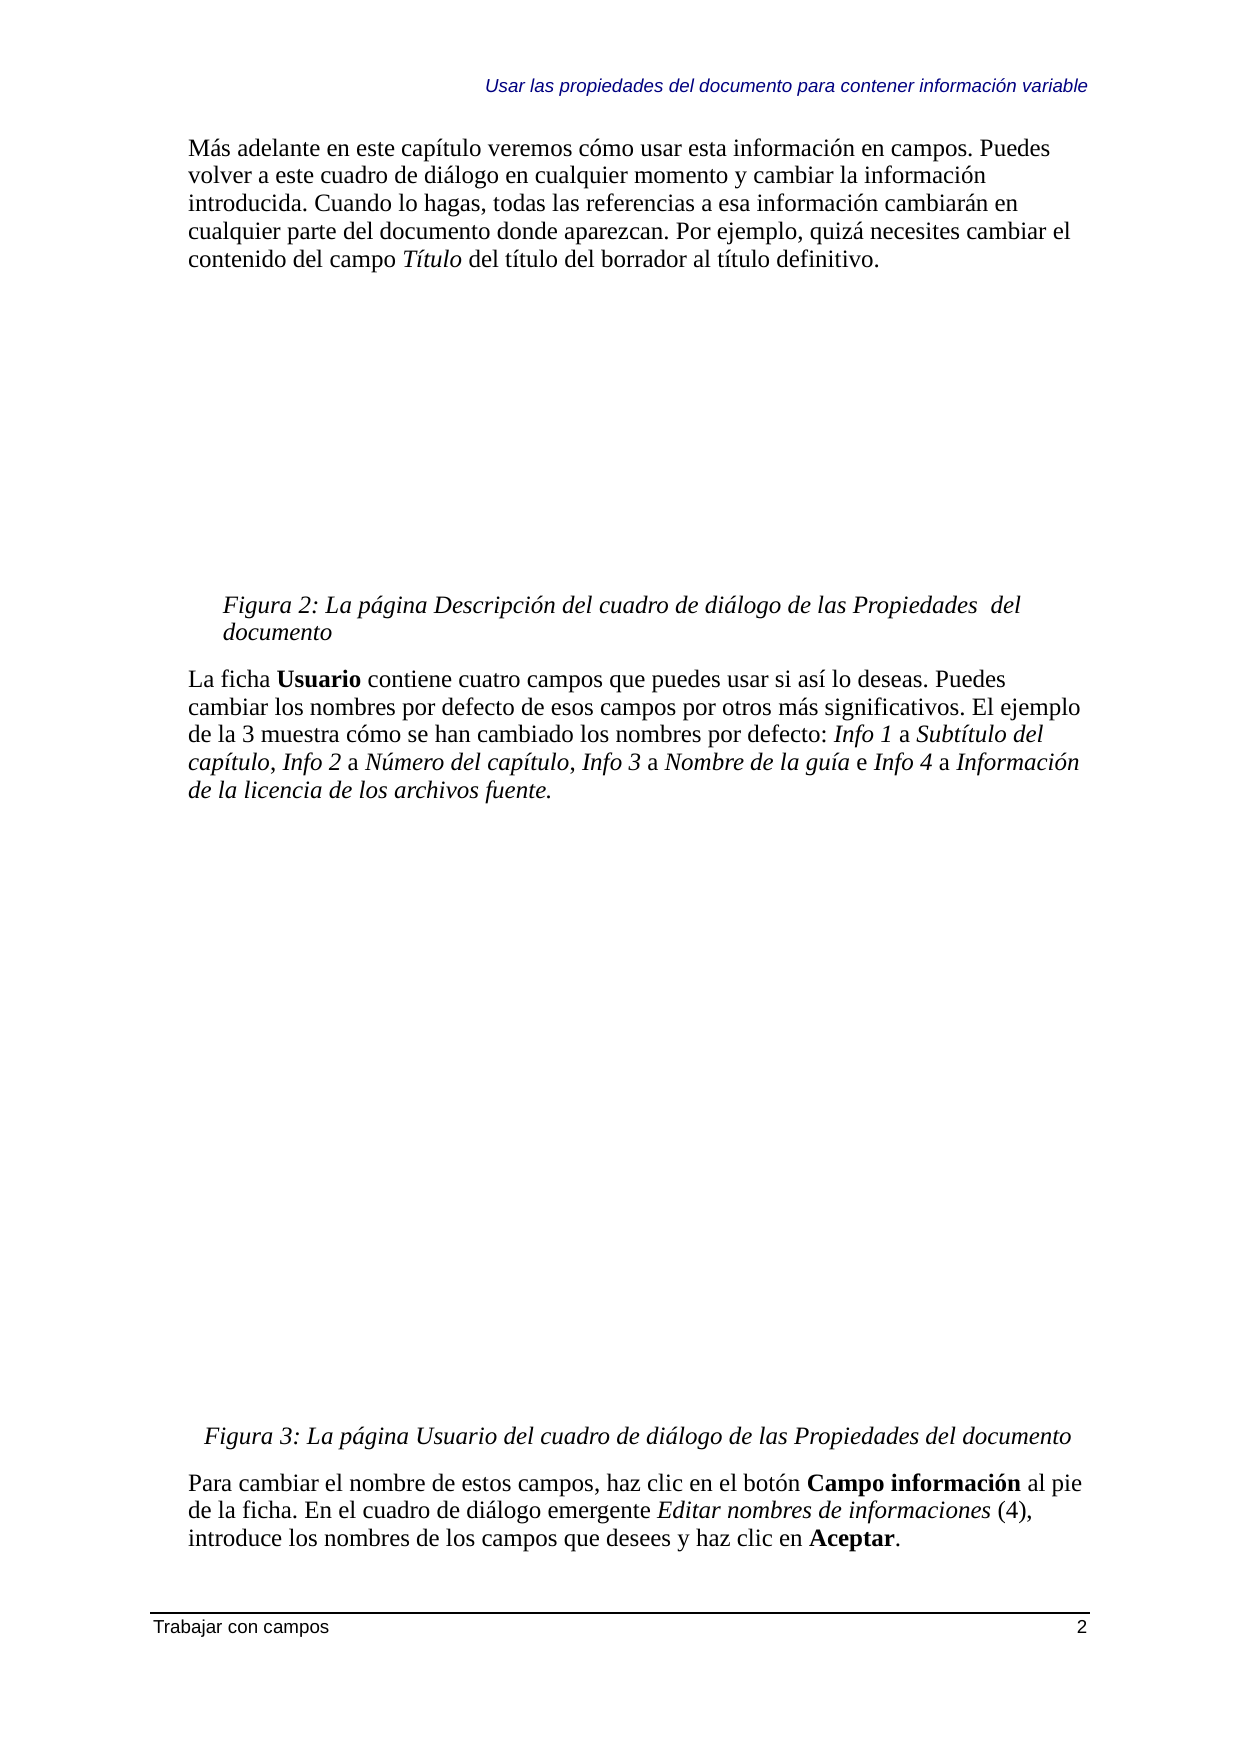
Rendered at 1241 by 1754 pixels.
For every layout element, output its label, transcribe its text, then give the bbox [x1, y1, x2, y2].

text Para cambiar el nombre de estos campos, haz clic en el botón Campo información al pie de la ficha. En el cuadro de diálogo emergente Editar nombres de informaciones (Figura 4), introduce los nombres de los campos que desees y haz clic en Aceptar. [188, 818, 1090, 1552]
text Figura 3: La página Usuario del cuadro de diálogo de las Propiedades del documento [204, 818, 1074, 1450]
text Figura 2: La página Descripción del cuadro de diálogo de las Propiedades del documento [223, 287, 1055, 646]
text Más adelante en este capítulo veremos cómo usar esta información en campos. Puedes volver a este cuadro de diálogo en cualquier momento y cambiar la información introducida. Cuando lo hagas, todas las referencias a esa información cambiarán en cualquier parte del documento donde aparezcan. Por ejemplo, quizá necesites cambiar el contenido del campo Título del título del borrador al título definitivo. [188, 134, 1090, 272]
text La ficha Usuario contiene cuatro campos que puedes usar si así lo deseas. Puedes cambiar los nombres por defecto de esos campos por otros más significativos. El ejemplo de la Figura 3 muestra cómo se han cambiado los nombres por defecto: Info 1 a Subtítulo del capítulo, Info 2 a Número del capítulo, Info 3 a Nombre de la guía e Info 4 a Información de la licencia de los archivos fuente. [188, 287, 1090, 803]
